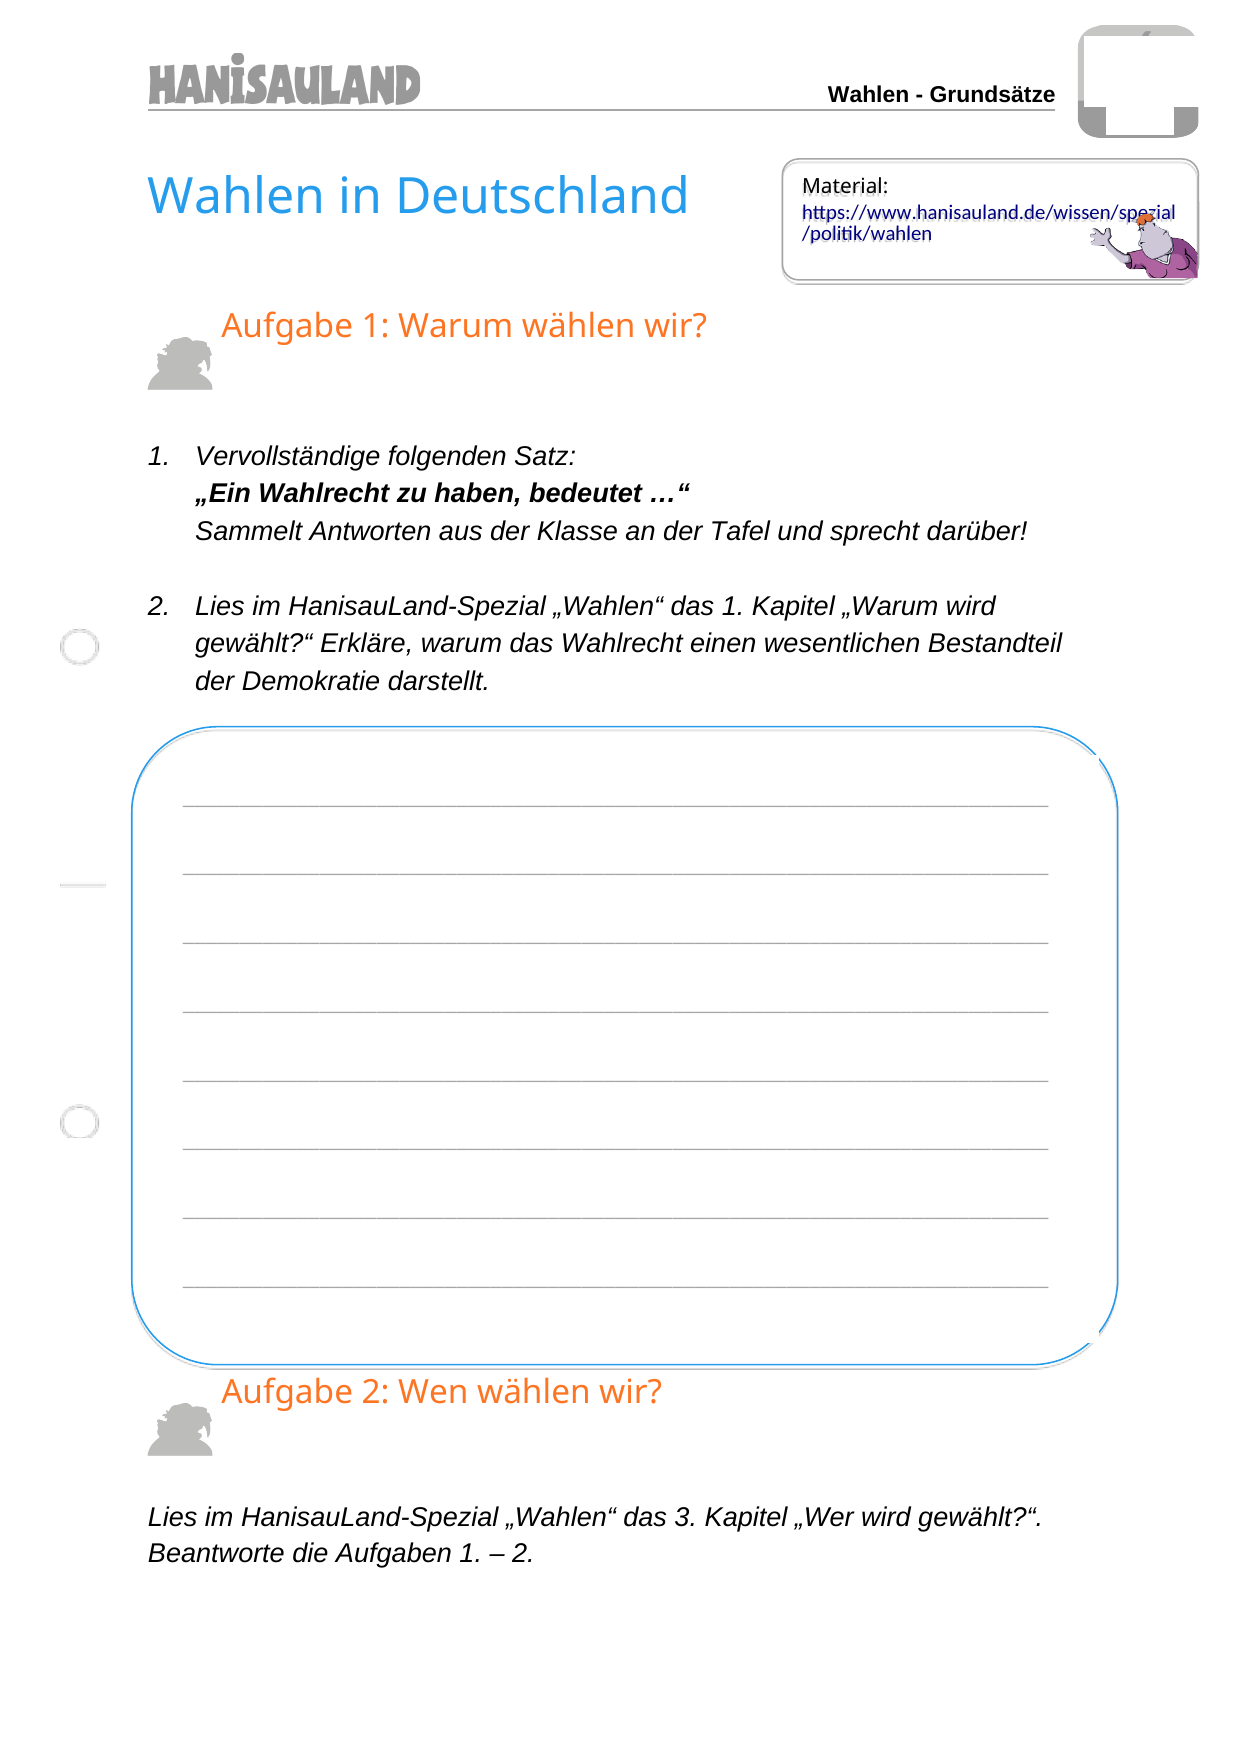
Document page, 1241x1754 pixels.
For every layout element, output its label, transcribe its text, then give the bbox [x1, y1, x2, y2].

text ____________________________________________________________________________ [183, 1129, 1084, 1152]
text ____________________________________________________________________________ [183, 923, 1084, 946]
text ____________________________________________________________________________ [183, 1267, 1084, 1290]
text ____________________________________________________________________________ [183, 992, 1084, 1015]
text Aufgabe 1: Warum wählen wir? [148, 302, 1093, 389]
text ____________________________________________________________________________ [183, 1198, 1084, 1221]
text 1. Vervollständige folgenden Satz: „Ein Wahlrecht zu haben, bedeutet …“ [148, 435, 1093, 510]
subtitle Wahlen in Deutschland [148, 159, 791, 228]
text ____________________________________________________________________________ [183, 786, 1084, 809]
text 2. Lies im HanisauLand-Spezial „Wahlen“ das 1. Kapitel „Warum wird gewählt?“ Erkläre, warum das Wahlrecht einen wesentlichen Bestandteil der Demokratie darstellt. [148, 585, 1093, 697]
text Lies im HanisauLand-Spezial „Wahlen“ das 3. Kapitel „Wer wird gewählt?“. Beantworte die Aufgaben 1. – 2. [148, 1501, 1093, 1568]
text ____________________________________________________________________________ [183, 854, 1084, 877]
text Sammelt Antworten aus der Klasse an der Tafel und sprecht darüber! [195, 510, 1093, 547]
subtitle Wahlen in Deutschland [784, 164, 1093, 228]
text ____________________________________________________________________________ [183, 1061, 1084, 1084]
text Aufgabe 2: Wen wählen wir? [148, 1367, 1093, 1455]
